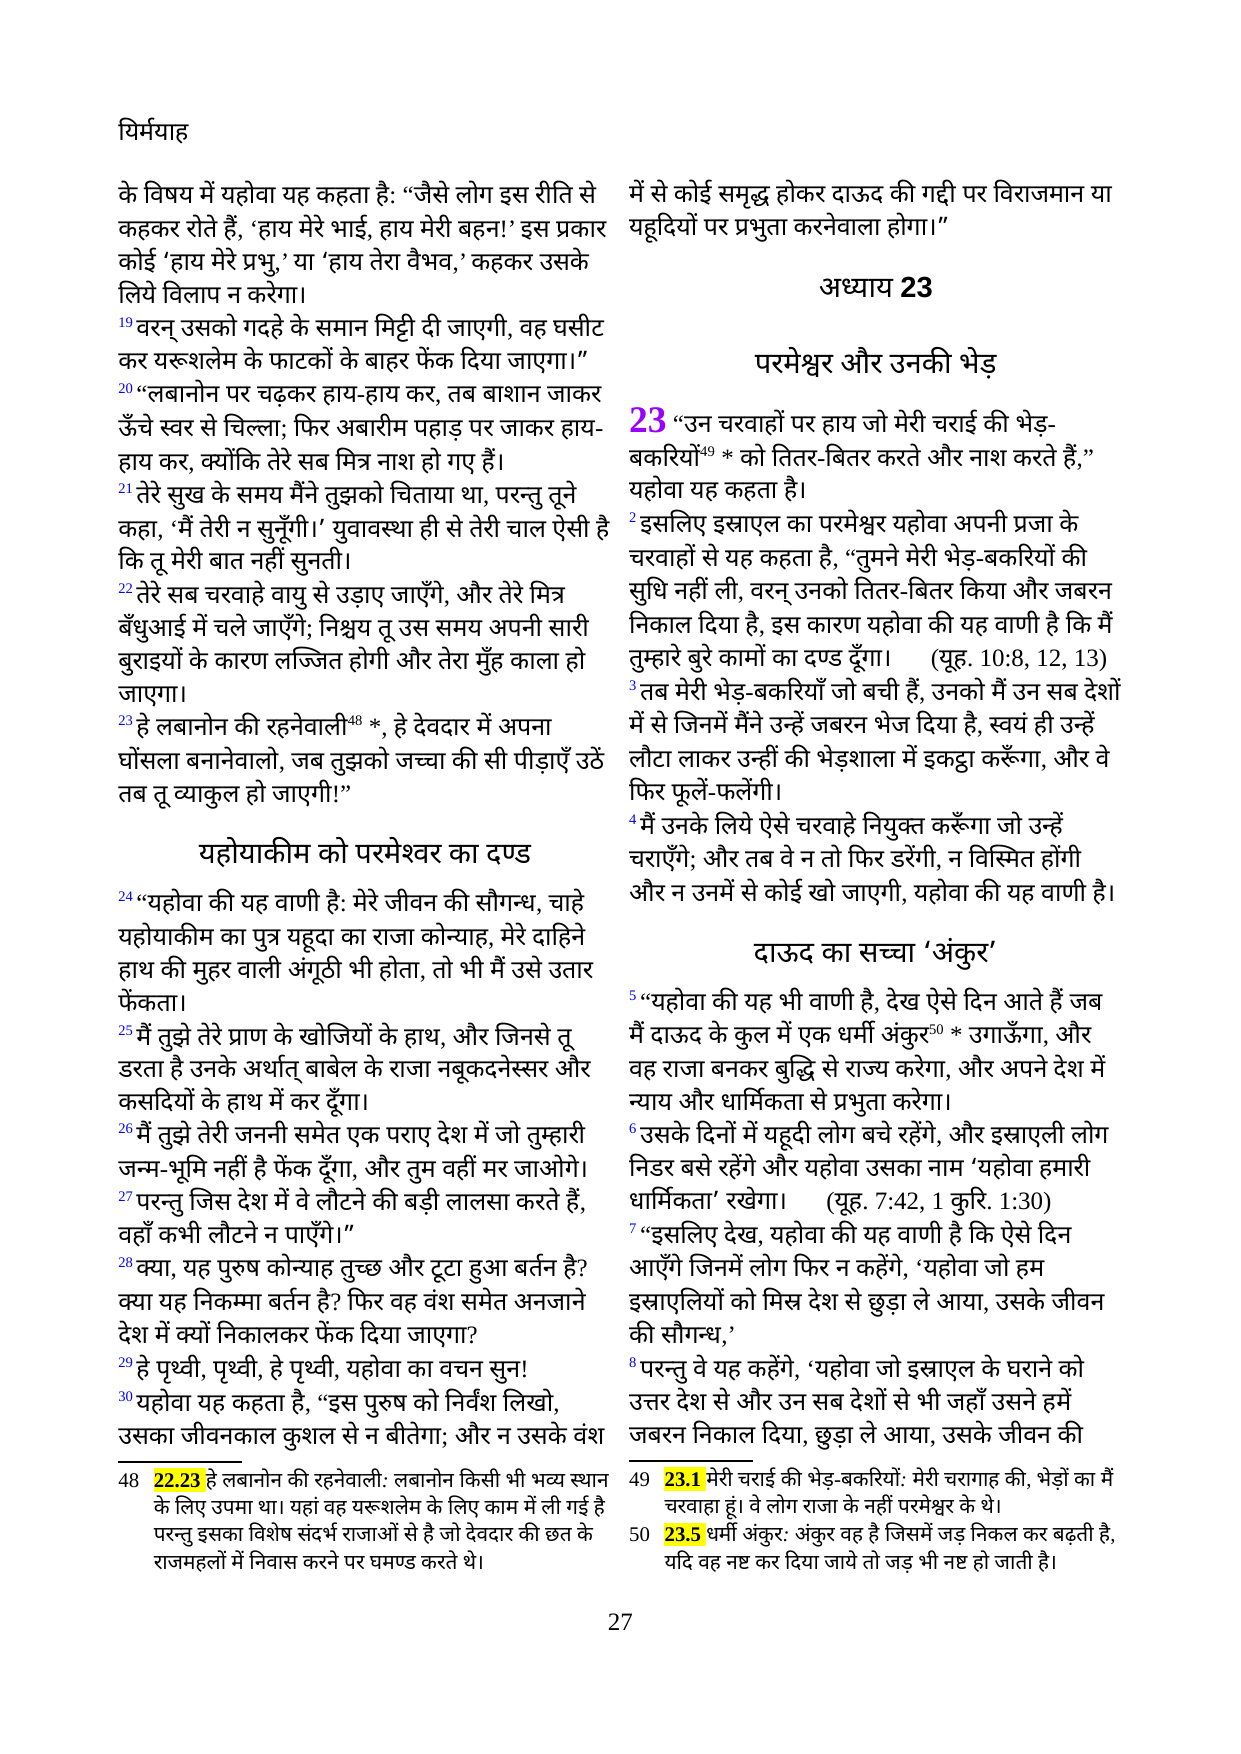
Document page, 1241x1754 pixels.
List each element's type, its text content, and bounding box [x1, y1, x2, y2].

subtitle परमेश्वर और उनकी भेड़ [629, 347, 1122, 385]
text अध्याय 23 [629, 270, 1122, 310]
text 27 परन्तु जिस देश में वे लौटने की बड़ी लालसा करते हैं, वहाँ कभी लौटने न पाएँगे।” [118, 1187, 611, 1253]
text 26 मैं तुझे तेरी जननी समेत एक पराए देश में जो तुम्हारी जन्म-भूमि नहीं है फेंक दूँगा, और तुम वहीं मर जाओगे। [118, 1120, 611, 1187]
text 23.5 धर्मी अंकुर: अंकुर वह है जिसमें जड़ निकल कर बढ़ती है, यदि वह नष्ट कर दिया जाये तो जड़ भी नष्ट हो जाती है। [629, 1522, 1122, 1578]
text 20 “लबानोन पर चढ़कर हाय-हाय कर, तब बाशान जाकर ऊँचे स्वर से चिल्ला; फिर अबारीम पहाड़ पर जाकर हाय-हाय कर, क्योंकि तेरे सब मित्र नाश हो गए हैं। [118, 379, 611, 480]
text 30 यहोवा यह कहता है, “इस पुरुष को निर्वंश लिखो, उसका जीवनकाल कुशल से न बीतेगा; और न उसके वंश [118, 1388, 611, 1455]
text 7 “इसलिए देख, यहोवा की यह वाणी है कि ऐसे दिन आएँगे जिनमें लोग फिर न कहेंगे, ‘यहोवा जो हम इस्राएलियों को मिस्र देश से छुड़ा ले आया, उसके जीवन की सौगन्ध,’ [629, 1220, 1122, 1354]
text 3 तब मेरी भेड़-बकरियाँ जो बची हैं, उनको मैं उन सब देशों में से जिनमें मैंने उन्हें जबरन भेज दिया है, स्वयं ही उन्हें लौटा लाकर उन्हीं की भेड़शाला में इकट्ठा करूँगा, और वे फिर फूलें-फलेंगी। [629, 677, 1122, 811]
text 23.1 मेरी चराई की भेड़-बकरियों: मेरी चरागाह की, भेड़ों का मैं चरवाहा हूं। वे लोग राजा के नहीं परमेश्वर के थे। [629, 1467, 1122, 1522]
subtitle दाऊद का सच्चा ‘अंकुर’ [629, 937, 1122, 974]
text 5 “यहोवा की यह भी वाणी है, देख ऐसे दिन आते हैं जब मैं दाऊद के कुल में एक धर्मी अंकुर * उगाऊँगा, और वह राजा बनकर बुद्धि से राज्य करेगा, और अपने देश में न्याय और धार्मिकता से प्रभुता करेगा। [629, 987, 1122, 1120]
text 24 “यहोवा की यह वाणी है: मेरे जीवन की सौगन्ध, चाहे यहोयाकीम का पुत्र यहूदा का राजा कोन्याह, मेरे दाहिने हाथ की मुहर वाली अंगूठी भी होता, तो भी मैं उसे उतार फेंकता। [118, 888, 611, 1022]
text 8 परन्तु वे यह कहेंगे, ‘यहोवा जो इस्राएल के घराने को उत्तर देश से और उन सब देशों से भी जहाँ उसने हमें जबरन निकाल दिया, छुड़ा ले आया, उसके जीवन की [629, 1354, 1122, 1454]
text 6 उसके दिनों में यहूदी लोग बचे रहेंगे, और इस्राएली लोग निडर बसे रहेंगे और यहोवा उसका नाम ‘यहोवा हमारी धार्मिकता’ रखेगा। (यूह. 7:42, 1 कुरि. 1:30) [629, 1120, 1122, 1220]
text 22 तेरे सब चरवाहे वायु से उड़ाए जाएँगे, और तेरे मित्र बँधुआई में चले जाएँगे; निश्चय तू उस समय अपनी सारी बुराइयों के कारण लज्जित होगी और तेरा मुँह काला हो जाएगा। [118, 580, 611, 712]
text 25 मैं तुझे तेरे प्राण के खोजियों के हाथ, और जिनसे तू डरता है उनके अर्थात् बाबेल के राजा नबूकदनेस्सर और कसदियों के हाथ में कर दूँगा। [118, 1022, 611, 1120]
text 4 मैं उनके लिये ऐसे चरवाहे नियुक्त करूँगा जो उन्हें चराएँगे; और तब वे न तो फिर डरेंगी, न विस्मित होंगी और न उनमें से कोई खो जाएगी, यहोवा की यह वाणी है। [629, 811, 1122, 912]
text में से कोई समृद्ध होकर दाऊद की गद्दी पर विराजमान या यहूदियों पर प्रभुता करनेवाला होगा।” [629, 180, 1122, 245]
text 28 क्या, यह पुरुष कोन्याह तुच्छ और टूटा हुआ बर्तन है? क्या यह निकम्मा बर्तन है? फिर वह वंश समेत अनजाने देश में क्यों निकालकर फेंक दिया जाएगा? [118, 1253, 611, 1354]
text 23 हे लबानोन की रहनेवाली *, हे देवदार में अपना घोंसला बनानेवालो, जब तुझको जच्चा की सी पीड़ाएँ उठें तब तू व्याकुल हो जाएगी!” [118, 712, 611, 813]
text 23 “उन चरवाहों पर हाय जो मेरी चराई की भेड़-बकरियों * को तितर-बितर करते और नाश करते हैं,” यहोवा यह कहता है। [629, 398, 1122, 509]
subtitle यहोयाकीम को परमेश्‍वर का दण्ड [118, 838, 611, 876]
text 2 इसलिए इस्राएल का परमेश्वर यहोवा अपनी प्रजा के चरवाहों से यह कहता है, “तुमने मेरी भेड़-बकरियों की सुधि नहीं ली, वरन् उनको तितर-बितर किया और जबरन निकाल दिया है, इस कारण यहोवा की यह वाणी है कि मैं तुम्हारे बुरे कामों का दण्ड दूँगा। (यूह. 10:8, 12, 13) [629, 509, 1122, 677]
text 29 हे पृथ्वी, पृथ्वी, हे पृथ्वी, यहोवा का वचन सुन! [118, 1354, 611, 1388]
text 21 तेरे सुख के समय मैंने तुझको चिताया था, परन्तु तूने कहा, ‘मैं तेरी न सुनूँगी।’ युवावस्था ही से तेरी चाल ऐसी है कि तू मेरी बात नहीं सुनती। [118, 480, 611, 580]
text 22.23 हे लबानोन की रहनेवाली: लबानोन किसी भी भव्य स्थान के लिए उपमा था। यहां वह यरूशलेम के लिए काम में ली गई है परन्तु इसका विशेष संदर्भ राजाओं से है जो देवदार की छत के राजमहलों में निवास करने पर घमण्ड करते थे। [118, 1468, 611, 1578]
text के विषय में यहोवा यह कहता है: “जैसे लोग इस रीति से कहकर रोते हैं, ‘हाय मेरे भाई, हाय मेरी बहन!’ इस प्रकार कोई ‘हाय मेरे प्रभु,’ या ‘हाय तेरा वैभव,’ कहकर उसके लिये विलाप न करेगा। [118, 180, 611, 313]
text 19 वरन् उसको गदहे के समान मिट्टी दी जाएगी, वह घसीट कर यरूशलेम के फाटकों के बाहर फेंक दिया जाएगा।” [118, 313, 611, 379]
